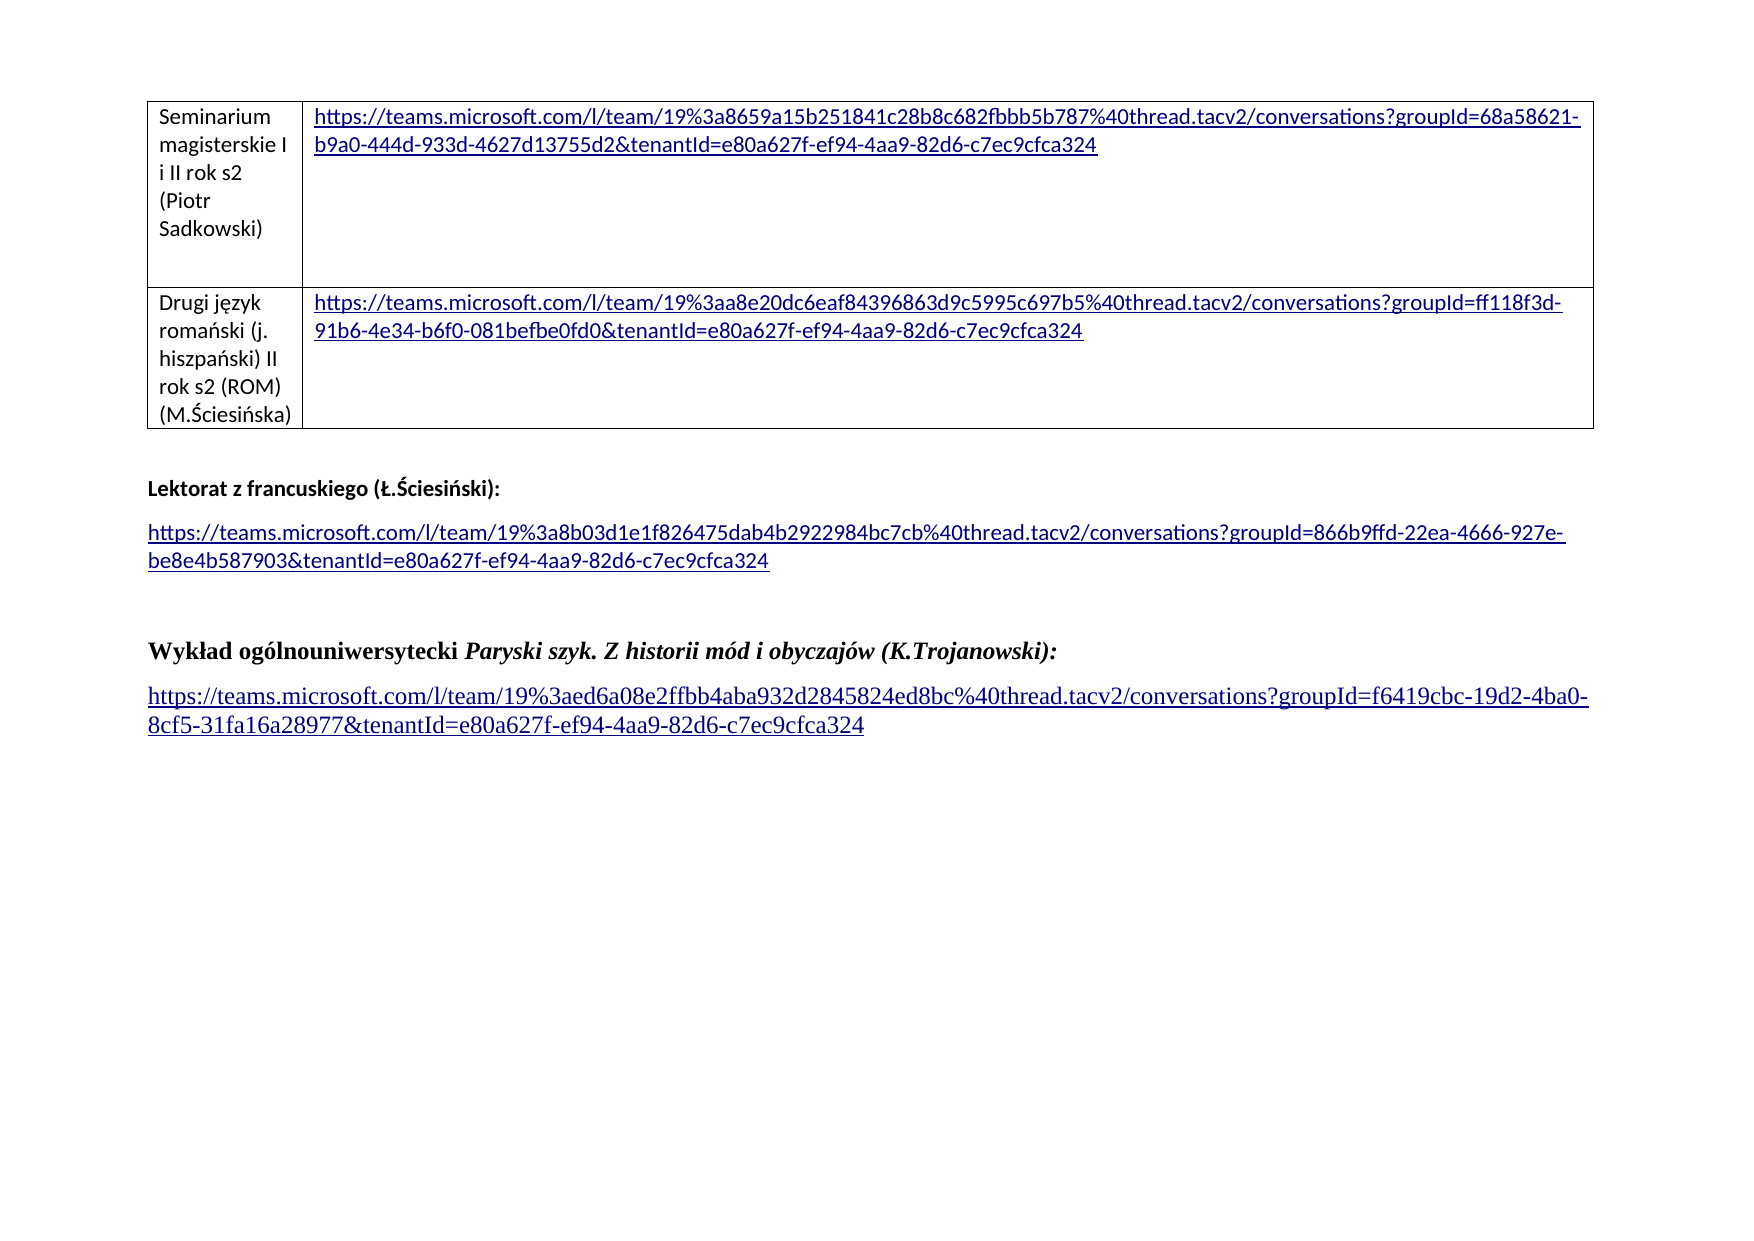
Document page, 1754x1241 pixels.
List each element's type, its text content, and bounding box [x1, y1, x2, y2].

text Lektorat z francuskiego (Ł.Ściesiński): [148, 474, 1606, 502]
table_cell Drugi język romański (j. hiszpański) II rok s2 (ROM) (M.Ściesińska) [148, 288, 302, 428]
table_cell Seminarium magisterskie I i II rok s2 (Piotr Sadkowski) [148, 102, 302, 287]
text Wykład ogólnouniwersytecki Paryski szyk. Z historii mód i obyczajów (K.Trojanowski): [148, 636, 1606, 664]
text https://teams.microsoft.com/l/team/19%3a8b03d1e1f826475dab4b2922984bc7cb%40thread.tacv2/conversations?groupId=866b9ffd-22ea-4666-927e-be8e4b587903&tenantId=e80a627f-ef94-4aa9-82d6-c7ec9cfca324 [148, 518, 1606, 574]
table_cell https://teams.microsoft.com/l/team/19%3a8659a15b251841c28b8c682fbbb5b787%40thread.tacv2/conversations?groupId=68a58621-b9a0-444d-933d-4627d13755d2&tenantId=e80a627f-ef94-4aa9-82d6-c7ec9cfca324 [303, 102, 1593, 287]
table_cell https://teams.microsoft.com/l/team/19%3aa8e20dc6eaf84396863d9c5995c697b5%40thread.tacv2/conversations?groupId=ff118f3d-91b6-4e34-b6f0-081befbe0fd0&tenantId=e80a627f-ef94-4aa9-82d6-c7ec9cfca324 [303, 288, 1593, 428]
text https://teams.microsoft.com/l/team/19%3aed6a08e2ffbb4aba932d2845824ed8bc%40thread.tacv2/conversations?groupId=f6419cbc-19d2-4ba0-8cf5-31fa16a28977&tenantId=e80a627f-ef94-4aa9-82d6-c7ec9cfca324 [148, 681, 1606, 739]
